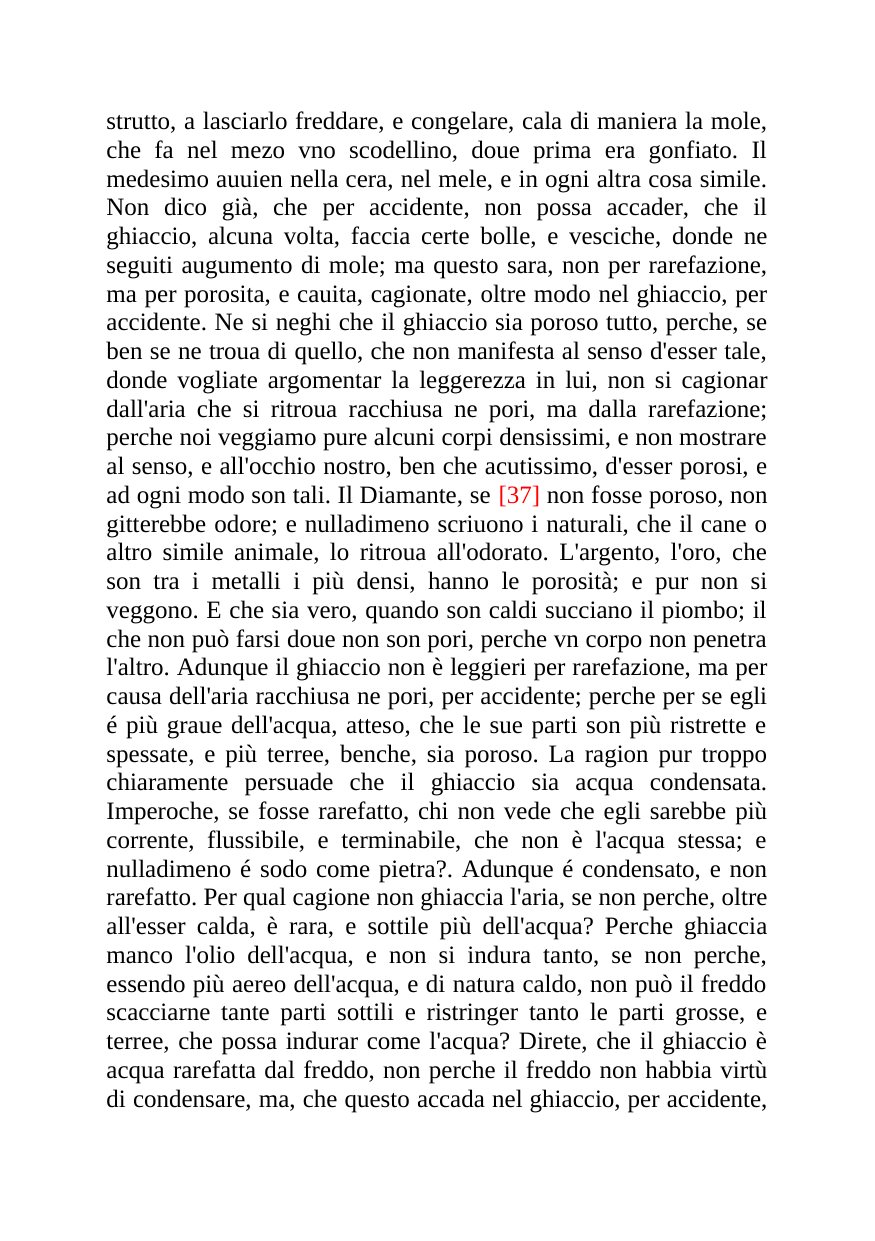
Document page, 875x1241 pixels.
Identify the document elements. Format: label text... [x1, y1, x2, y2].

text strutto, a lasciarlo freddare, e congelare, cala di maniera la mole, che fa nel mezo vno scodellino, doue prima era gonfiato. Il medesimo auuien nella cera, nel mele, e in ogni altra cosa simile. Non dico già, che per accidente, non possa accader, che il ghiaccio, alcuna volta, faccia certe bolle, e vesciche, donde ne seguiti augumento di mole; ma questo sara, non per rarefazione, ma per porosita, e cauita, cagionate, oltre modo nel ghiaccio, per accidente. Ne si neghi che il ghiaccio sia poroso tutto, perche, se ben se ne troua di quello, che non manifesta al senso d'esser tale, donde vogliate argomentar la leggerezza in lui, non si cagionar dall'aria che si ritroua racchiusa ne pori, ma dalla rarefazione; perche noi veggiamo pure alcuni corpi densissimi, e non mostrare al senso, e all'occhio nostro, ben che acutissimo, d'esser porosi, e ad ogni modo son tali. Il Diamante, se [37] non fosse poroso, non gitterebbe odore; e nulladimeno scriuono i naturali, che il cane o altro simile animale, lo ritroua all'odorato. L'argento, l'oro, che son tra i metalli i più densi, hanno le porosità; e pur non si veggono. E che sia vero, quando son caldi succiano il piombo; il che non può farsi doue non son pori, perche vn corpo non penetra l'altro. Adunque il ghiaccio non è leggieri per rarefazione, ma per causa dell'aria racchiusa ne pori, per accidente; perche per se egli é più graue dell'acqua, atteso, che le sue parti son più ristrette e spessate, e più terree, benche, sia poroso. La ragion pur troppo chiaramente persuade che il ghiaccio sia acqua condensata. Imperoche, se fosse rarefatto, chi non vede che egli sarebbe più corrente, flussibile, e terminabile, che non è l'acqua stessa; e nulladimeno é sodo come pietra?. Adunque é condensato, e non rarefatto. Per qual cagione non ghiaccia l'aria, se non perche, oltre all'esser calda, è rara, e sottile più dell'acqua? Perche ghiaccia manco l'olio dell'acqua, e non si indura tanto, se non perche, essendo più aereo dell'acqua, e di natura caldo, non può il freddo scacciarne tante parti sottili e ristringer tanto le parti grosse, e terree, che possa indurar come l'acqua? Direte, che il ghiaccio è acqua rarefatta dal freddo, non perche il freddo non habbia virtù di condensare, ma, che questo accada nel ghiaccio, per accidente, [106, 106, 768, 1112]
